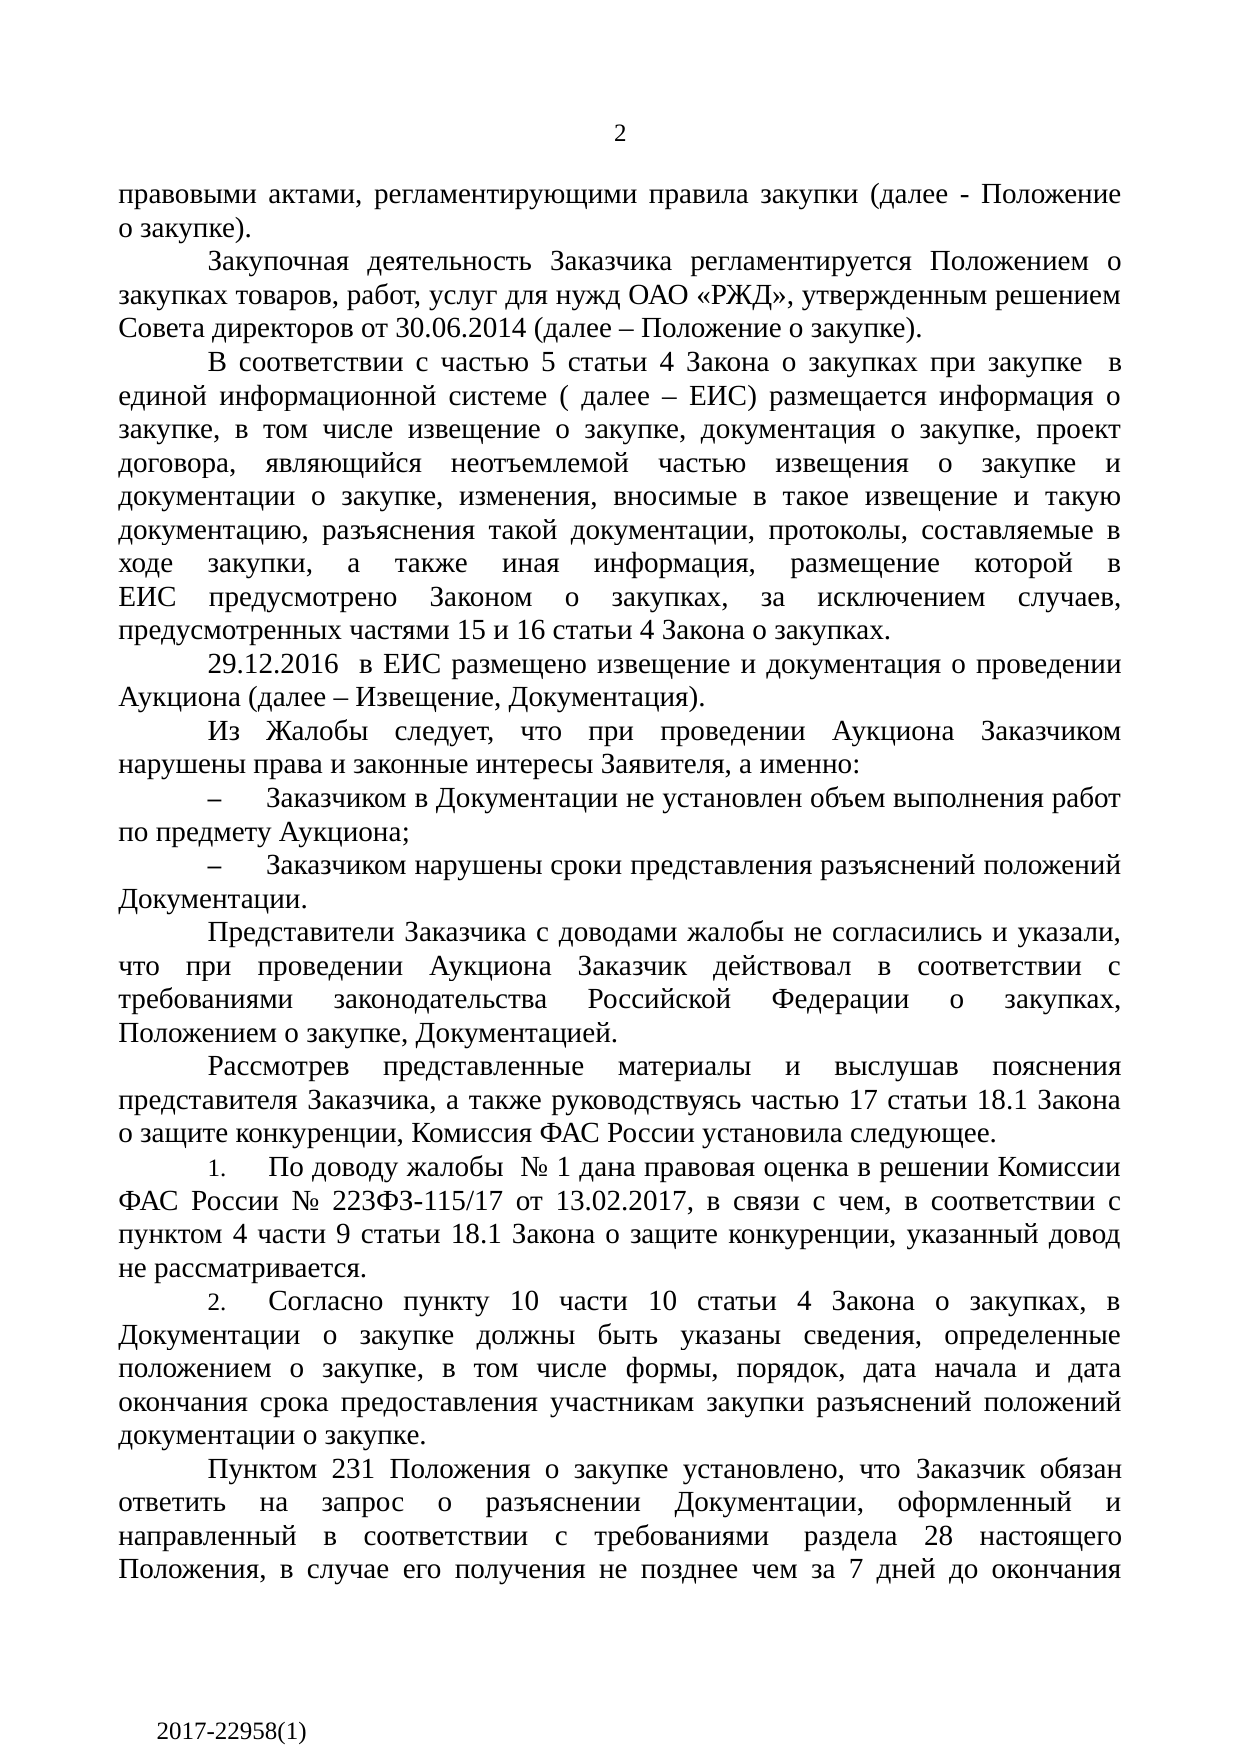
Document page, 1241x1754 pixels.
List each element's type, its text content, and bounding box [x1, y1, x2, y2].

text Представители Заказчика с доводами жалобы не согласились и указали, что при проведении Аукциона Заказчик действовал в соответствии с требованиями законодательства Российской Федерации о закупках, Положением о закупке, Документацией. [118, 914, 1122, 1048]
text Пунктом 231 Положения о закупке установлено, что Заказчик обязан ответить на запрос о разъяснении Документации, оформленный и направленный в соответствии с требованиями раздела 28 настоящего Положения, в случае его получения не позднее чем за 7 дней до окончания [118, 1451, 1122, 1585]
text Из Жалобы следует, что при проведении Аукциона Заказчиком нарушены права и законные интересы Заявителя, а именно: [118, 713, 1122, 780]
list Заказчиком нарушены сроки представления разъяснений положений Документации. [118, 847, 1122, 914]
list По доводу жалобы № 1 дана правовая оценка в решении Комиссии ФАС России № 223ФЗ-115/17 от 13.02.2017, в связи с чем, в соответствии с пунктом 4 части 9 статьи 18.1 Закона о защите конкуренции, указанный довод не рассматривается. [118, 1149, 1122, 1283]
text правовыми актами, регламентирующими правила закупки (далее - Положение о закупке). [118, 176, 1122, 243]
text Рассмотрев представленные материалы и выслушав пояснения представителя Заказчика, а также руководствуясь частью 17 статьи 18.1 Закона о защите конкуренции, Комиссия ФАС России установила следующее. [118, 1048, 1122, 1149]
text 29.12.2016 в ЕИС размещено извещение и документация о проведении Аукциона (далее – Извещение, Документация). [118, 646, 1122, 713]
text В соответствии с частью 5 статьи 4 Закона о закупках при закупке в единой информационной системе ( далее – ЕИС) размещается информация о закупке, в том числе извещение о закупке, документация о закупке, проект договора, являющийся неотъемлемой частью извещения о закупке и документации о закупке, изменения, вносимые в такое извещение и такую документацию, разъяснения такой документации, протоколы, составляемые в ходе закупки, а также иная информация, размещение которой в ЕИС предусмотрено Законом о закупках, за исключением случаев, предусмотренных частями 15 и 16 статьи 4 Закона о закупках. [118, 344, 1122, 646]
list Заказчиком в Документации не установлен объем выполнения работ по предмету Аукциона; [118, 780, 1122, 847]
list Согласно пункту 10 части 10 статьи 4 Закона о закупках, в Документации о закупке должны быть указаны сведения, определенные положением о закупке, в том числе формы, порядок, дата начала и дата окончания срока предоставления участникам закупки разъяснений положений документации о закупке. [118, 1283, 1122, 1451]
text Закупочная деятельность Заказчика регламентируется Положением о закупках товаров, работ, услуг для нужд ОАО «РЖД», утвержденным решением Совета директоров от 30.06.2014 (далее – Положение о закупке). [118, 243, 1122, 344]
